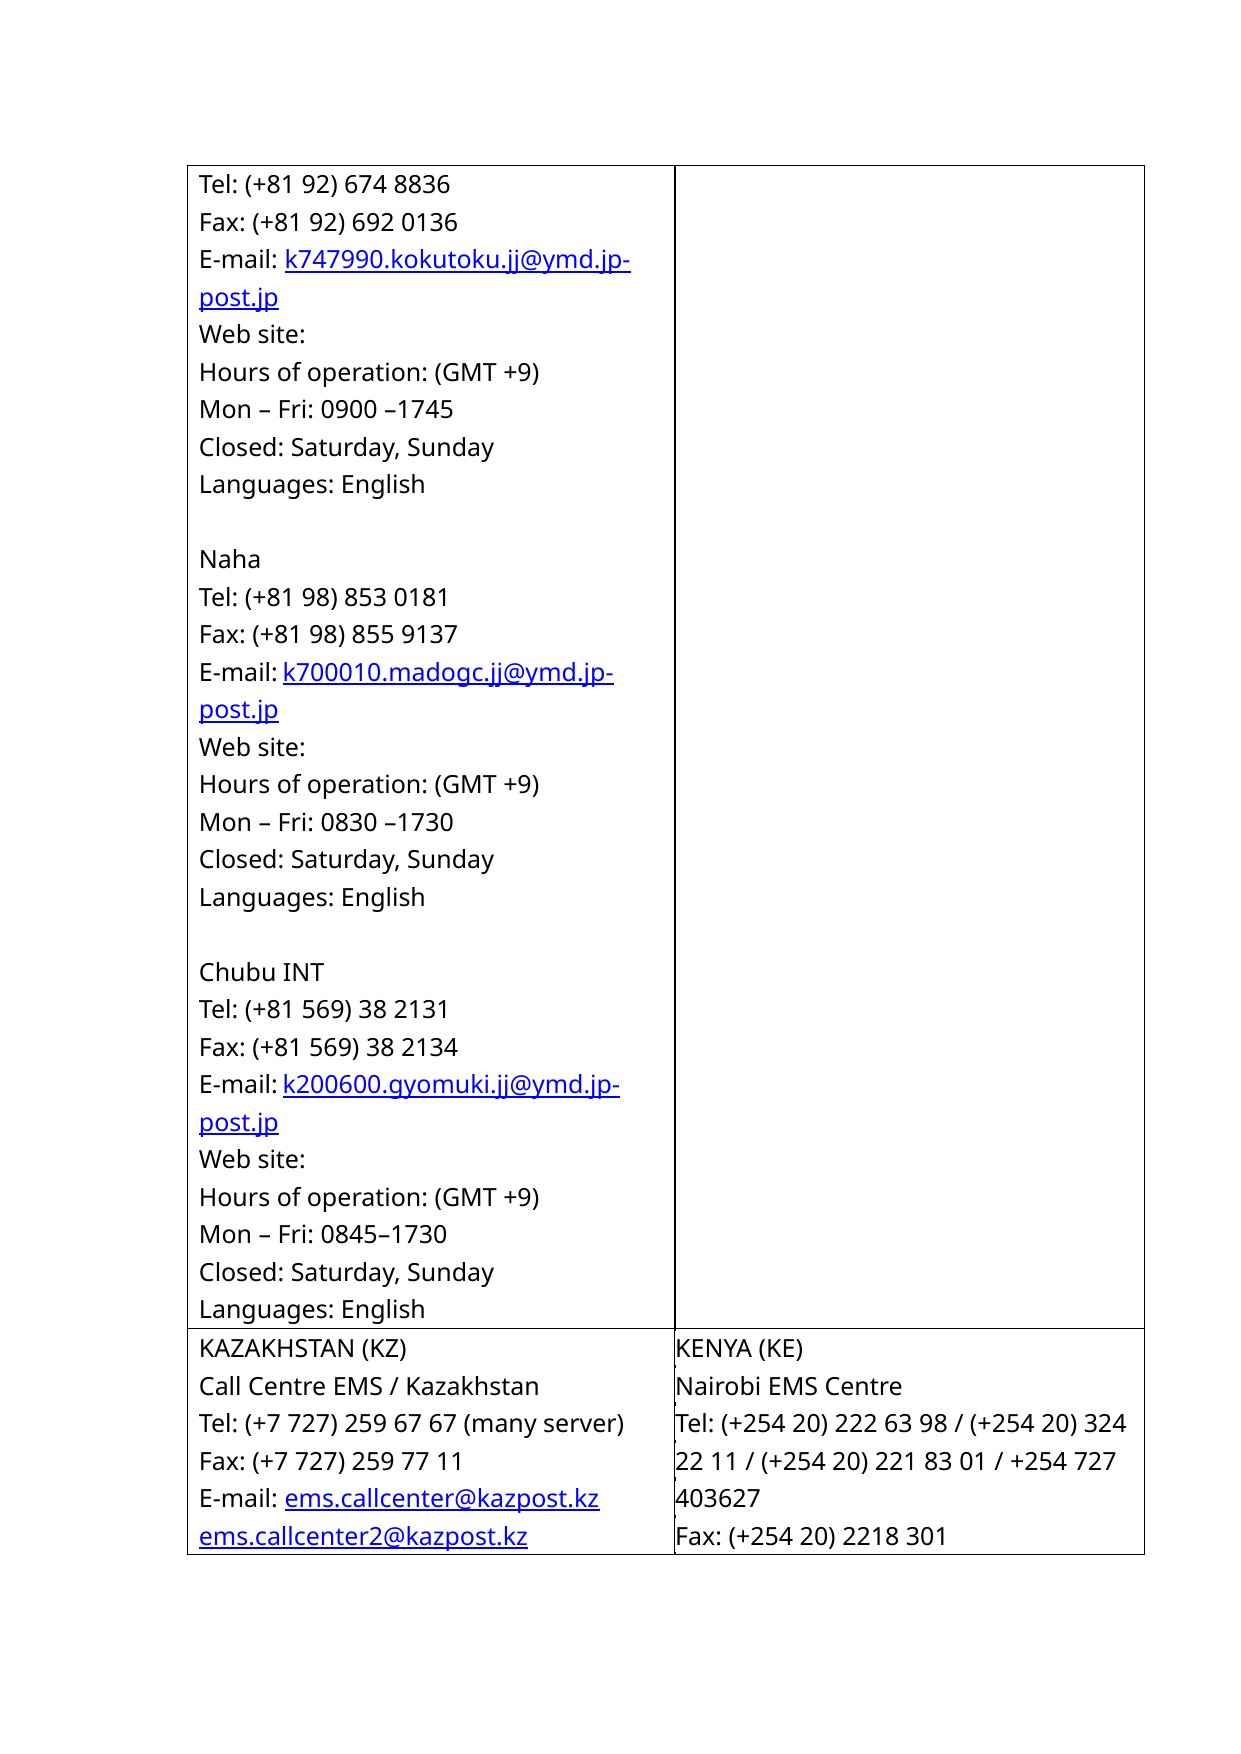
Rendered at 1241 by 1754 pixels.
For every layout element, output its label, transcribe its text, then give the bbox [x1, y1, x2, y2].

table_cell KENYA (KE) Nairobi EMS Centre Tel: (+254 20) 222 63 98 / (+254 20) 324 22 11 / (+254 20) 221 83 01 / +254 727 403627 Fax: (+254 20) 2218 301 [676, 1329, 1144, 1554]
table_cell KAZAKHSTAN (KZ) Call Centre EMS / Kazakhstan Tel: (+7 727) 259 67 67 (many server) Fax: (+7 727) 259 77 11 E-mail: ems.callcenter@kazpost.kz ems.callcenter2@kazpost.kz [188, 1329, 674, 1554]
table_cell Tel: (+81 92) 674 8836 Fax: (+81 92) 692 0136 E-mail: k747990.kokutoku.jj@ymd.jp-post.jp Web site: Hours of operation: (GMT +9) Mon – Fri: 0900 –1745 Closed: Saturday, Sunday Languages: English Naha Tel: (+81 98) 853 0181 Fax: (+81 98) 855 9137 E-mail: k700010.madogc.jj@ymd.jp-post.jp Web site: Hours of operation: (GMT +9) Mon – Fri: 0830 –1730 Closed: Saturday, Sunday Languages: English Chubu INT Tel: (+81 569) 38 2131 Fax: (+81 569) 38 2134 E-mail: k200600.gyomuki.jj@ymd.jp-post.jp Web site: Hours of operation: (GMT +9) Mon – Fri: 0845–1730 Closed: Saturday, Sunday Languages: English [188, 166, 674, 1328]
table_cell [676, 166, 1144, 1328]
